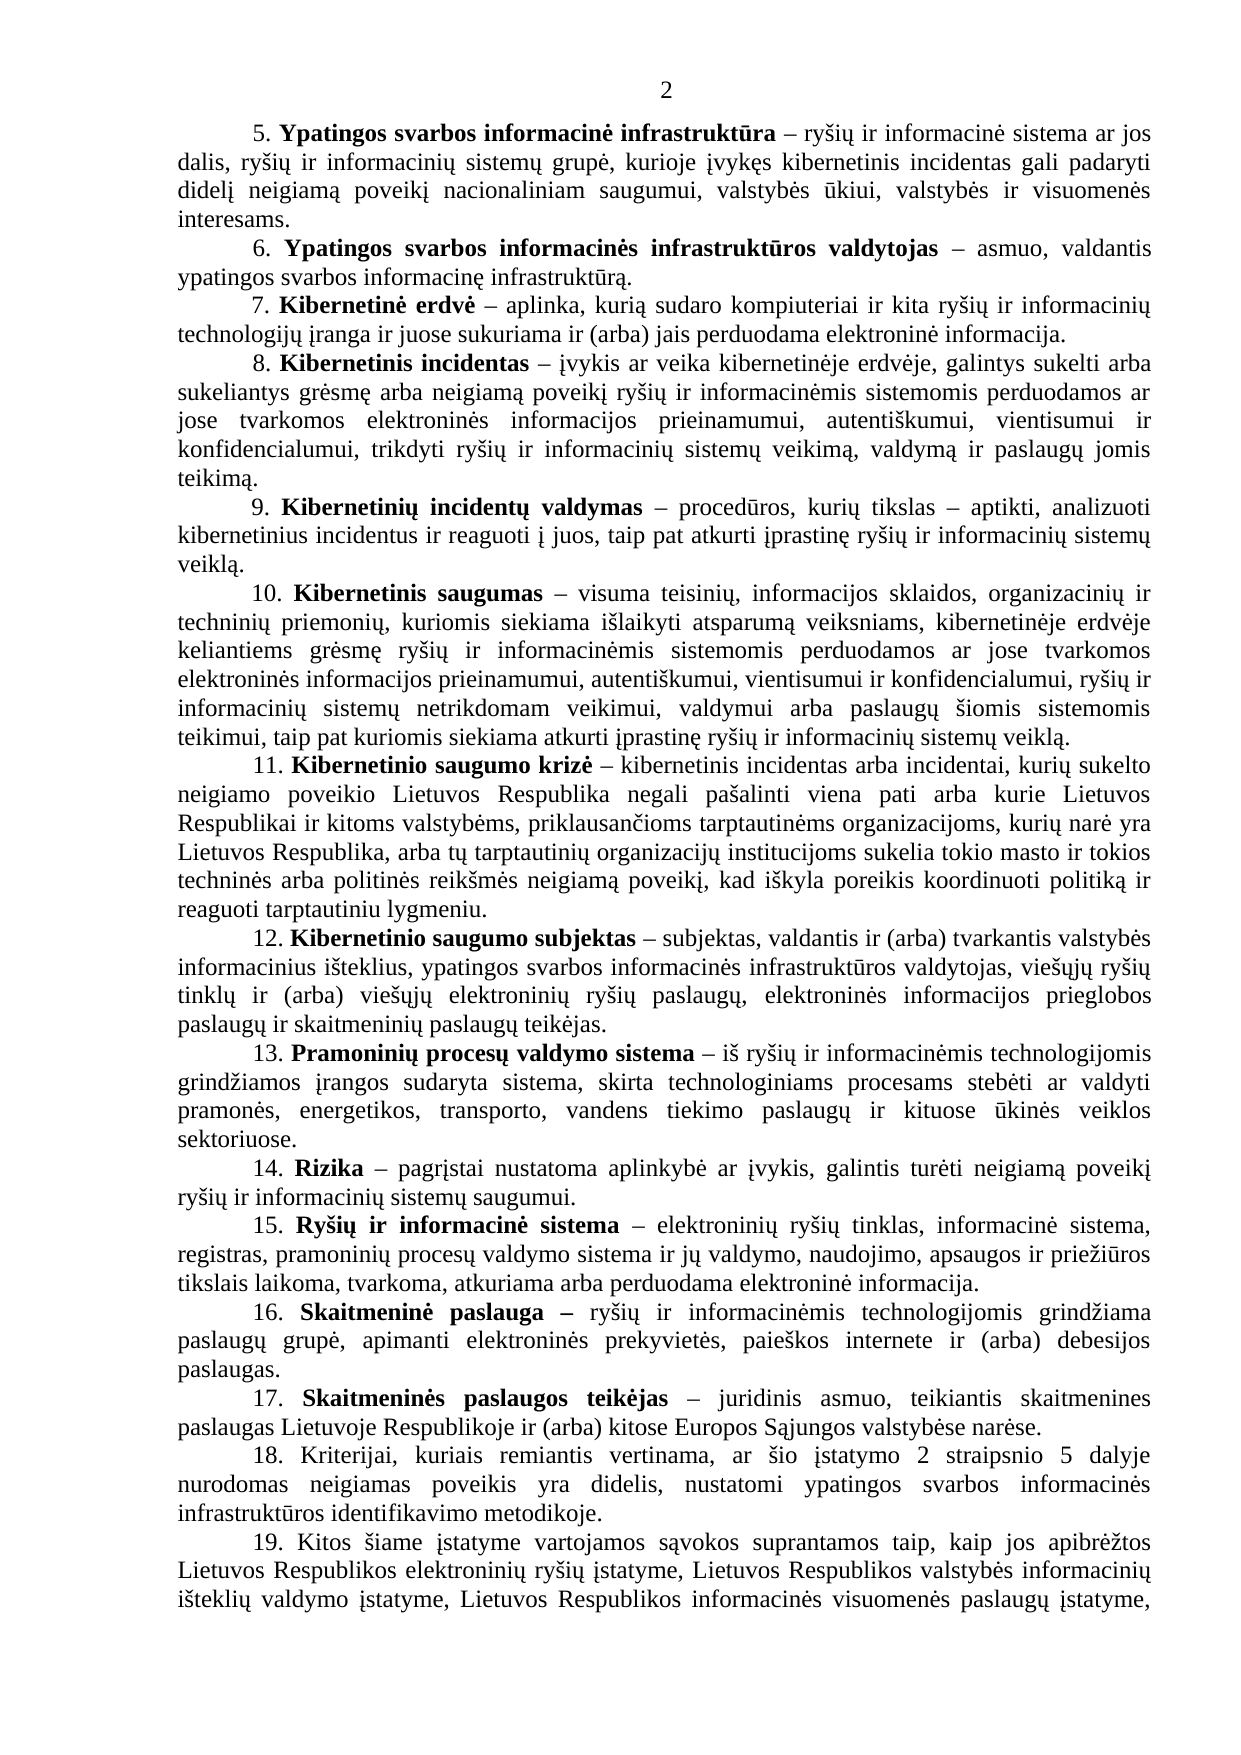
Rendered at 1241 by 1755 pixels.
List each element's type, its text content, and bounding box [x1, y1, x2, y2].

text 13. Pramoninių procesų valdymo sistema – iš ryšių ir informacinėmis technologijomis grindžiamos įrangos sudaryta sistema, skirta technologiniams procesams stebėti ar valdyti pramonės, energetikos, transporto, vandens tiekimo paslaugų ir kituose ūkinės veiklos sektoriuose. [177, 1038, 1152, 1153]
text 7. Kibernetinė erdvė – aplinka, kurią sudaro kompiuteriai ir kita ryšių ir informacinių technologijų įranga ir juose sukuriama ir (arba) jais perduodama elektroninė informacija. [177, 291, 1152, 348]
text 19. Kitos šiame įstatyme vartojamos sąvokos suprantamos taip, kaip jos apibrėžtos Lietuvos Respublikos elektroninių ryšių įstatyme, Lietuvos Respublikos valstybės informacinių išteklių valdymo įstatyme, Lietuvos Respublikos informacinės visuomenės paslaugų įstatyme, [177, 1527, 1152, 1613]
text 6. Ypatingos svarbos informacinės infrastruktūros valdytojas – asmuo, valdantis ypatingos svarbos informacinę infrastruktūrą. [177, 233, 1152, 291]
text 9. Kibernetinių incidentų valdymas – procedūros, kurių tikslas – aptikti, analizuoti kibernetinius incidentus ir reaguoti į juos, taip pat atkurti įprastinę ryšių ir informacinių sistemų veiklą. [177, 492, 1152, 578]
text 11. Kibernetinio saugumo krizė – kibernetinis incidentas arba incidentai, kurių sukelto neigiamo poveikio Lietuvos Respublika negali pašalinti viena pati arba kurie Lietuvos Respublikai ir kitoms valstybėms, priklausančioms tarptautinėms organizacijoms, kurių narė yra Lietuvos Respublika, arba tų tarptautinių organizacijų institucijoms sukelia tokio masto ir tokios techninės arba politinės reikšmės neigiamą poveikį, kad iškyla poreikis koordinuoti politiką ir reaguoti tarptautiniu lygmeniu. [177, 751, 1152, 923]
text 12. Kibernetinio saugumo subjektas – subjektas, valdantis ir (arba) tvarkantis valstybės informacinius išteklius, ypatingos svarbos informacinės infrastruktūros valdytojas, viešųjų ryšių tinklų ir (arba) viešųjų elektroninių ryšių paslaugų, elektroninės informacijos prieglobos paslaugų ir skaitmeninių paslaugų teikėjas. [177, 923, 1152, 1038]
text 8. Kibernetinis incidentas – įvykis ar veika kibernetinėje erdvėje, galintys sukelti arba sukeliantys grėsmę arba neigiamą poveikį ryšių ir informacinėmis sistemomis perduodamos ar jose tvarkomos elektroninės informacijos prieinamumui, autentiškumui, vientisumui ir konfidencialumui, trikdyti ryšių ir informacinių sistemų veikimą, valdymą ir paslaugų jomis teikimą. [177, 348, 1152, 492]
text 10. Kibernetinis saugumas – visuma teisinių, informacijos sklaidos, organizacinių ir techninių priemonių, kuriomis siekiama išlaikyti atsparumą veiksniams, kibernetinėje erdvėje keliantiems grėsmę ryšių ir informacinėmis sistemomis perduodamos ar jose tvarkomos elektroninės informacijos prieinamumui, autentiškumui, vientisumui ir konfidencialumui, ryšių ir informacinių sistemų netrikdomam veikimui, valdymui arba paslaugų šiomis sistemomis teikimui, taip pat kuriomis siekiama atkurti įprastinę ryšių ir informacinių sistemų veiklą. [177, 578, 1152, 751]
text 17. Skaitmeninės paslaugos teikėjas – juridinis asmuo, teikiantis skaitmenines paslaugas Lietuvoje Respublikoje ir (arba) kitose Europos Sąjungos valstybėse narėse. [177, 1383, 1152, 1441]
text 5. Ypatingos svarbos informacinė infrastruktūra – ryšių ir informacinė sistema ar jos dalis, ryšių ir informacinių sistemų grupė, kurioje įvykęs kibernetinis incidentas gali padaryti didelį neigiamą poveikį nacionaliniam saugumui, valstybės ūkiui, valstybės ir visuomenės interesams. [177, 118, 1152, 233]
text 18. Kriterijai, kuriais remiantis vertinama, ar šio įstatymo 2 straipsnio 5 dalyje nurodomas neigiamas poveikis yra didelis, nustatomi ypatingos svarbos informacinės infrastruktūros identifikavimo metodikoje. [177, 1441, 1152, 1527]
text 16. Skaitmeninė paslauga – ryšių ir informacinėmis technologijomis grindžiama paslaugų grupė, apimanti elektroninės prekyvietės, paieškos internete ir (arba) debesijos paslaugas. [177, 1297, 1152, 1383]
text 14. Rizika – pagrįstai nustatoma aplinkybė ar įvykis, galintis turėti neigiamą poveikį ryšių ir informacinių sistemų saugumui. [177, 1153, 1152, 1211]
text 15. Ryšių ir informacinė sistema – elektroninių ryšių tinklas, informacinė sistema, registras, pramoninių procesų valdymo sistema ir jų valdymo, naudojimo, apsaugos ir priežiūros tikslais laikoma, tvarkoma, atkuriama arba perduodama elektroninė informacija. [177, 1211, 1152, 1297]
